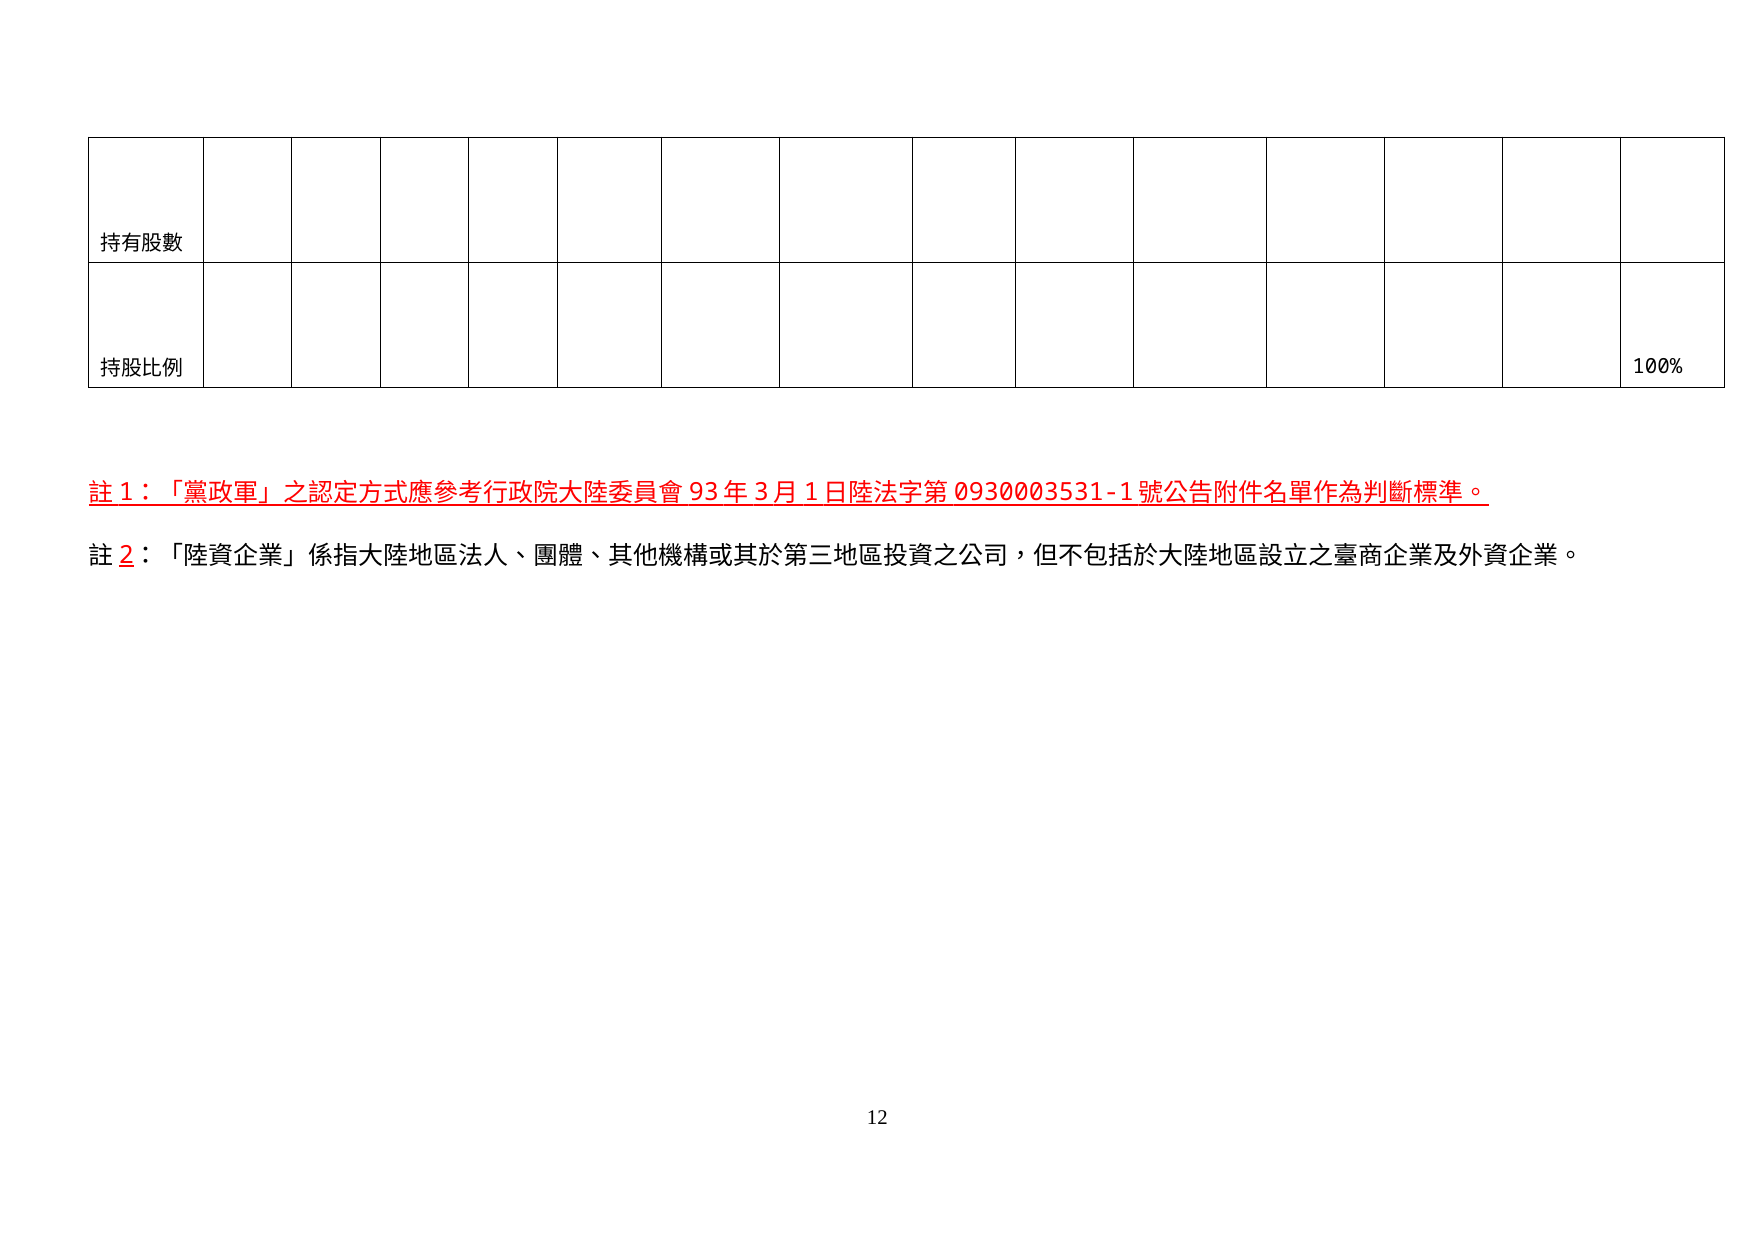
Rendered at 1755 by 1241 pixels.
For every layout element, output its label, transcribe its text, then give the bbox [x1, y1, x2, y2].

table_cell [558, 263, 661, 387]
table_cell [1016, 263, 1133, 387]
text 註1：「黨政軍」之認定方式應參考行政院大陸委員會93年3月1日陸法字第0930003531-1號公告附件名單作為判斷標準。 [89, 449, 1666, 512]
table_cell 持有股數 [89, 138, 203, 262]
table_cell [469, 138, 557, 262]
table_cell [1134, 138, 1266, 262]
table_cell [913, 138, 1015, 262]
table_cell [558, 138, 661, 262]
table_cell [1503, 263, 1620, 387]
table_cell [1267, 263, 1384, 387]
text 註2：「陸資企業」係指大陸地區法人、團體、其他機構或其於第三地區投資之公司，但不包括於大陸地區設立之臺商企業及外資企業。 [89, 512, 1666, 574]
table_cell [381, 138, 468, 262]
table_cell [1385, 138, 1502, 262]
table_cell [780, 263, 912, 387]
table_cell [780, 138, 912, 262]
table_cell [381, 263, 468, 387]
table_cell [292, 263, 380, 387]
table_cell [204, 263, 291, 387]
table_cell [1385, 263, 1502, 387]
table_cell [469, 263, 557, 387]
table_cell [913, 263, 1015, 387]
table_cell [204, 138, 291, 262]
table_cell [1621, 138, 1724, 262]
table_cell [1267, 138, 1384, 262]
table_cell [292, 138, 380, 262]
table_cell 持股比例 [89, 263, 203, 387]
table_cell 100% [1621, 263, 1724, 387]
table_cell [662, 138, 779, 262]
table_cell [1016, 138, 1133, 262]
table_cell [1503, 138, 1620, 262]
table_cell [662, 263, 779, 387]
table_cell [1134, 263, 1266, 387]
